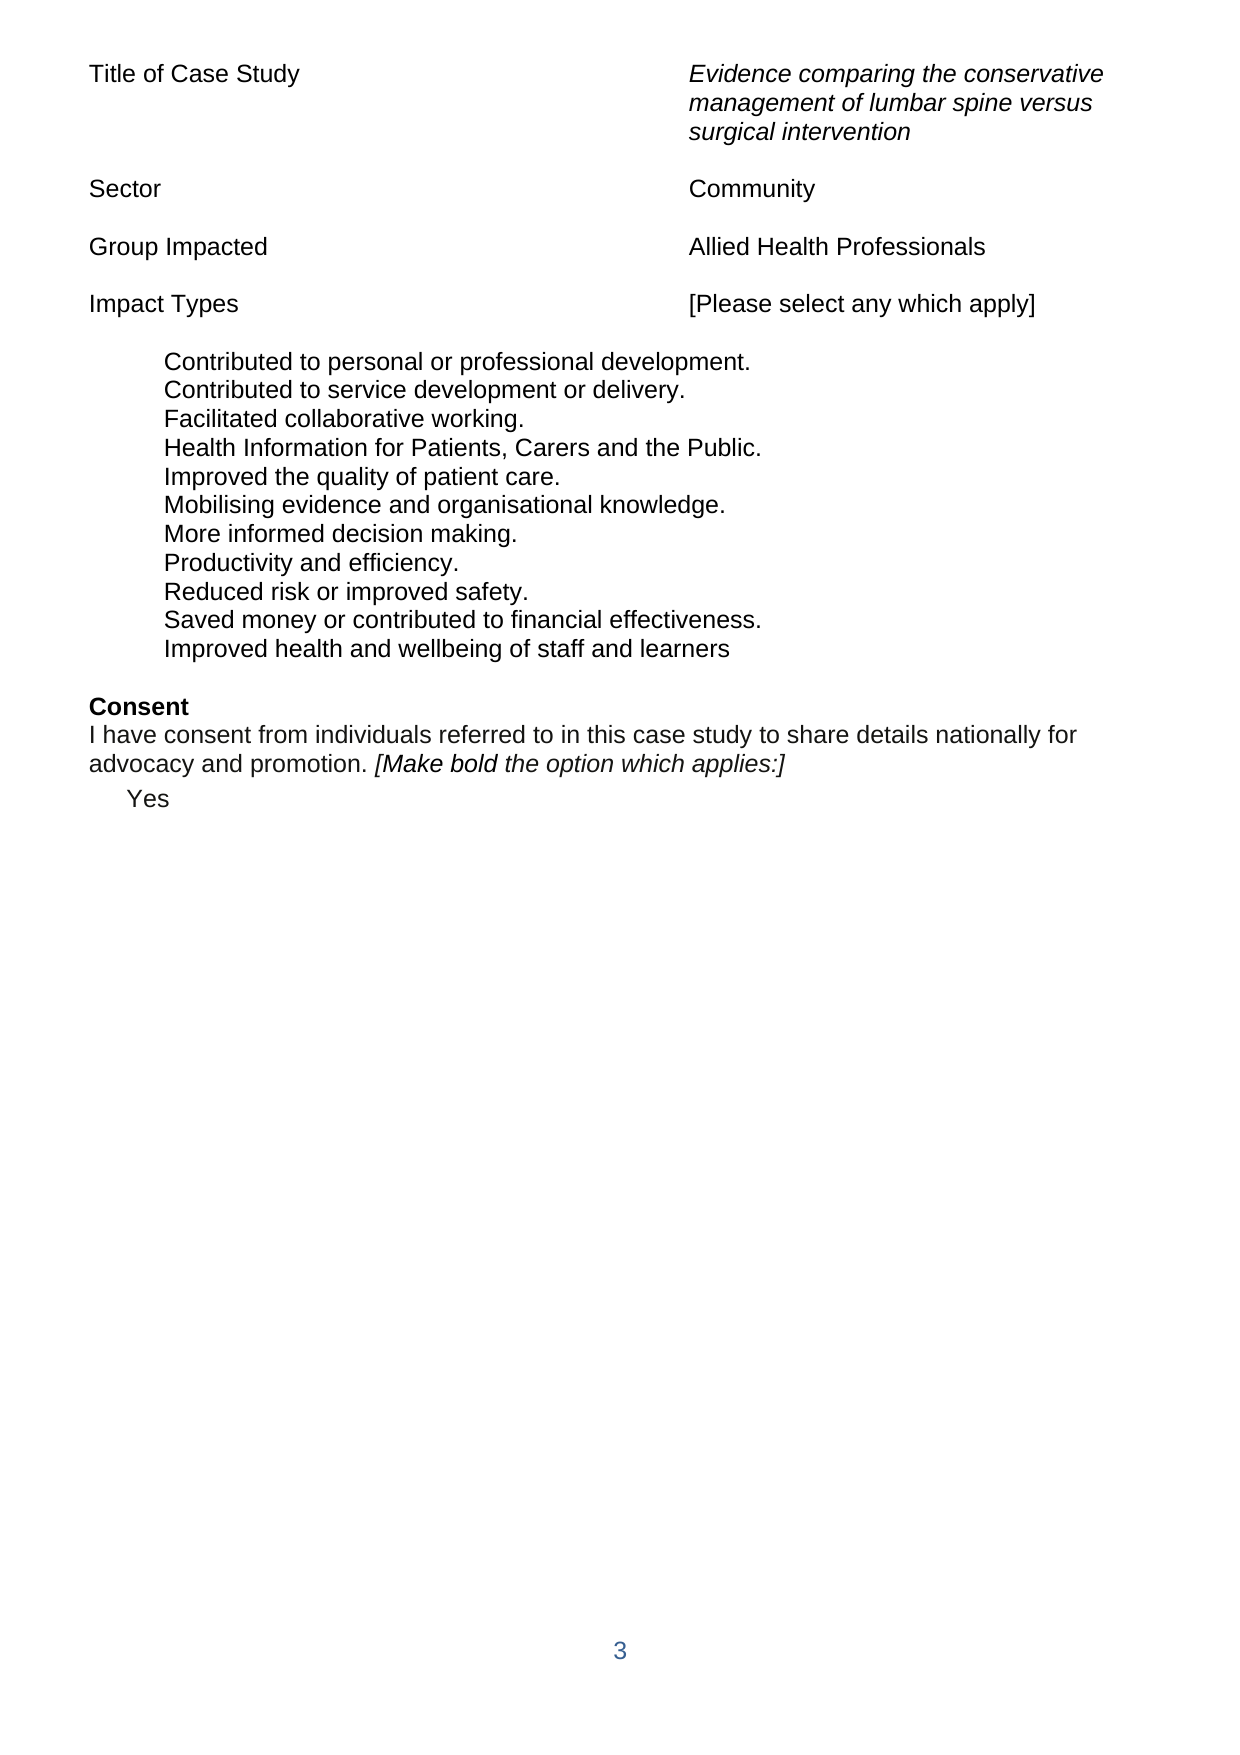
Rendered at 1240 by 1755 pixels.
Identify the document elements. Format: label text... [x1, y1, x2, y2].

text Reduced risk or improved safety. [164, 577, 1151, 605]
text Consent [89, 692, 1151, 720]
text Sector Community [89, 174, 1151, 203]
text Group Impacted Allied Health Professionals [89, 232, 1151, 260]
text Saved money or contributed to financial effectiveness. [164, 605, 1151, 634]
text Yes [126, 784, 1151, 813]
text Productivity and efficiency. [164, 548, 1151, 577]
text Health Information for Patients, Carers and the Public. [164, 433, 1151, 462]
text I have consent from individuals referred to in this case study to share details nationally for advocacy and promotion. [Make bold the option which applies:] [89, 720, 1151, 778]
text Title of Case Study Evidence comparing the conservative management of lumbar spine versus surgical intervention [89, 59, 1151, 145]
text Mobilising evidence and organisational knowledge. [164, 490, 1151, 519]
text Facilitated collaborative working. [164, 404, 1151, 433]
text Improved health and wellbeing of staff and learners [164, 634, 1151, 663]
text Improved the quality of patient care. [164, 462, 1151, 490]
text Contributed to personal or professional development. [164, 347, 1151, 375]
text Impact Types [Please select any which apply] [89, 289, 1151, 347]
text More informed decision making. [164, 519, 1151, 548]
text Contributed to service development or delivery. [164, 375, 1151, 404]
